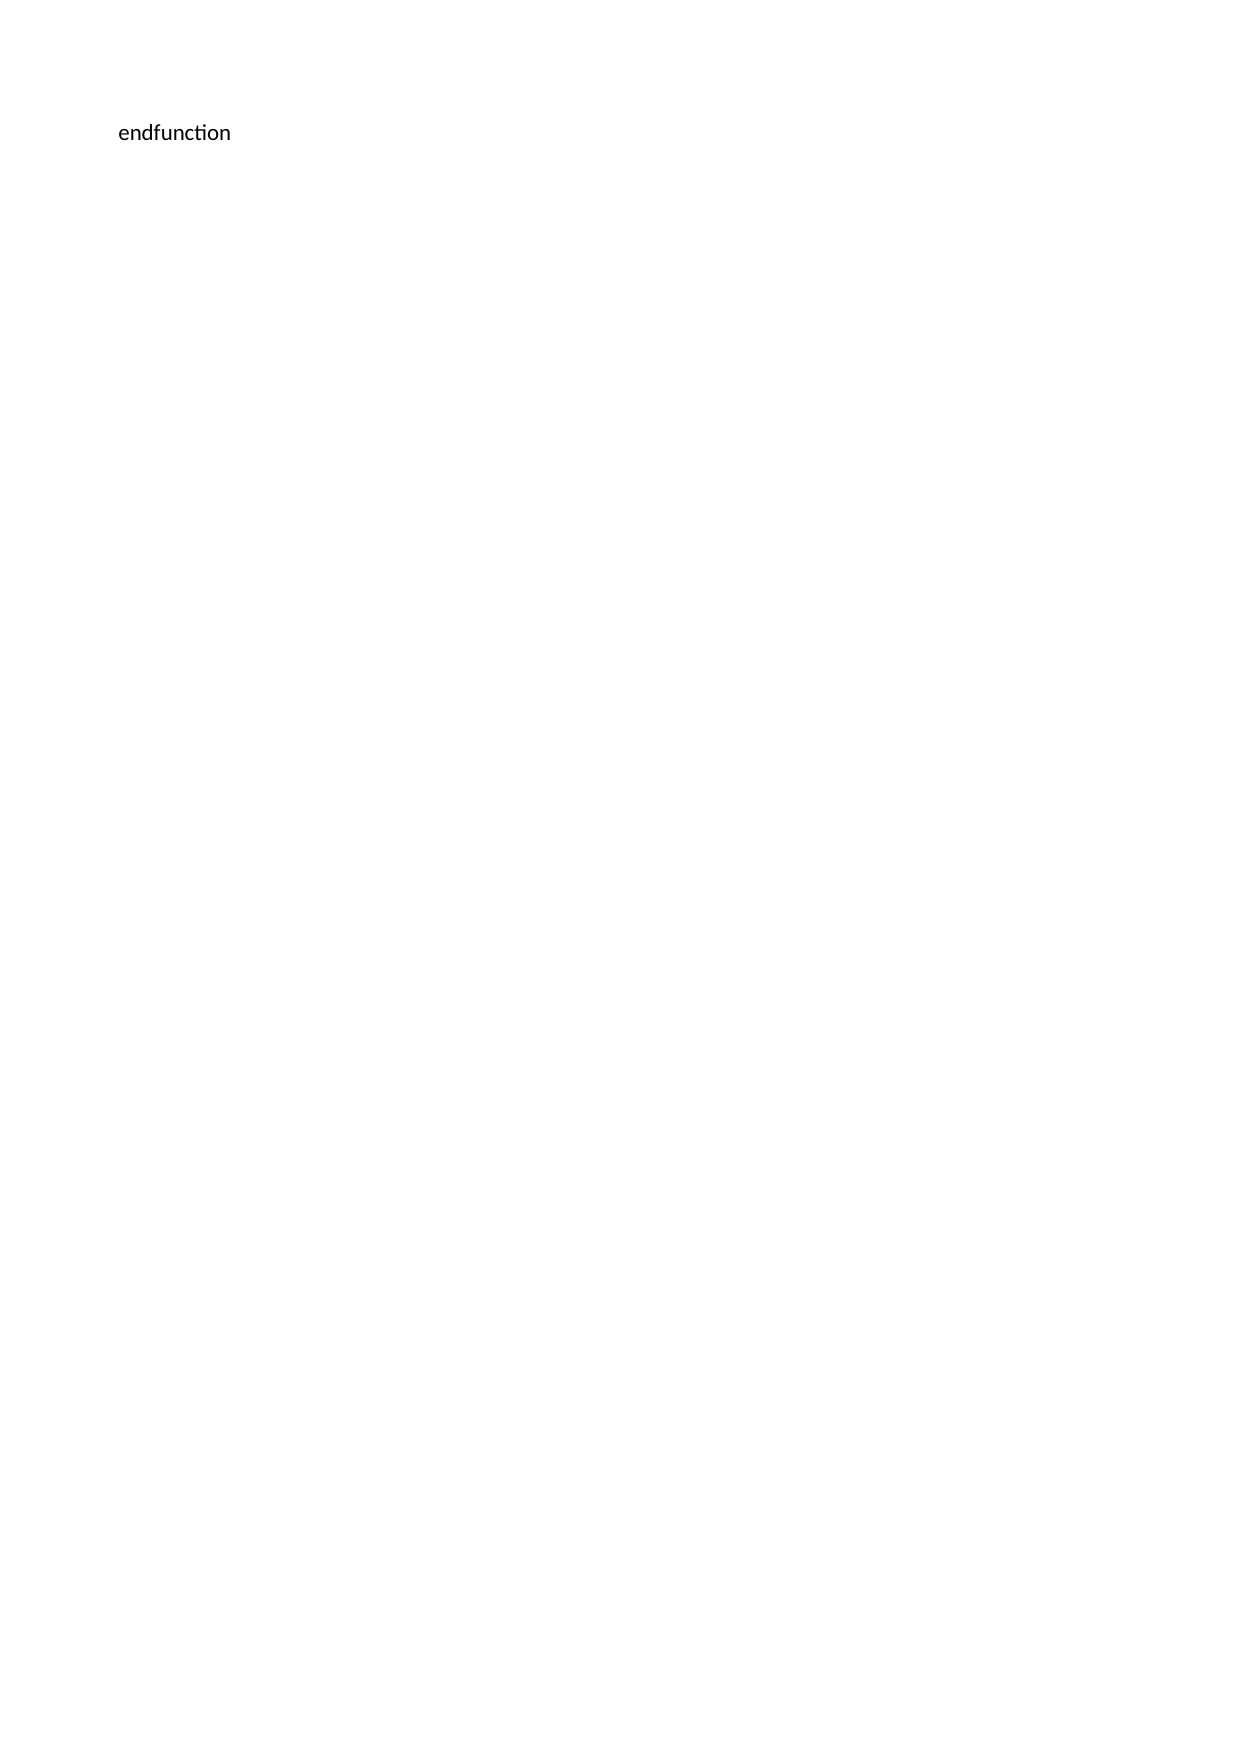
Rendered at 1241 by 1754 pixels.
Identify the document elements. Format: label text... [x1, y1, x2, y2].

text endfunction [118, 118, 1122, 146]
